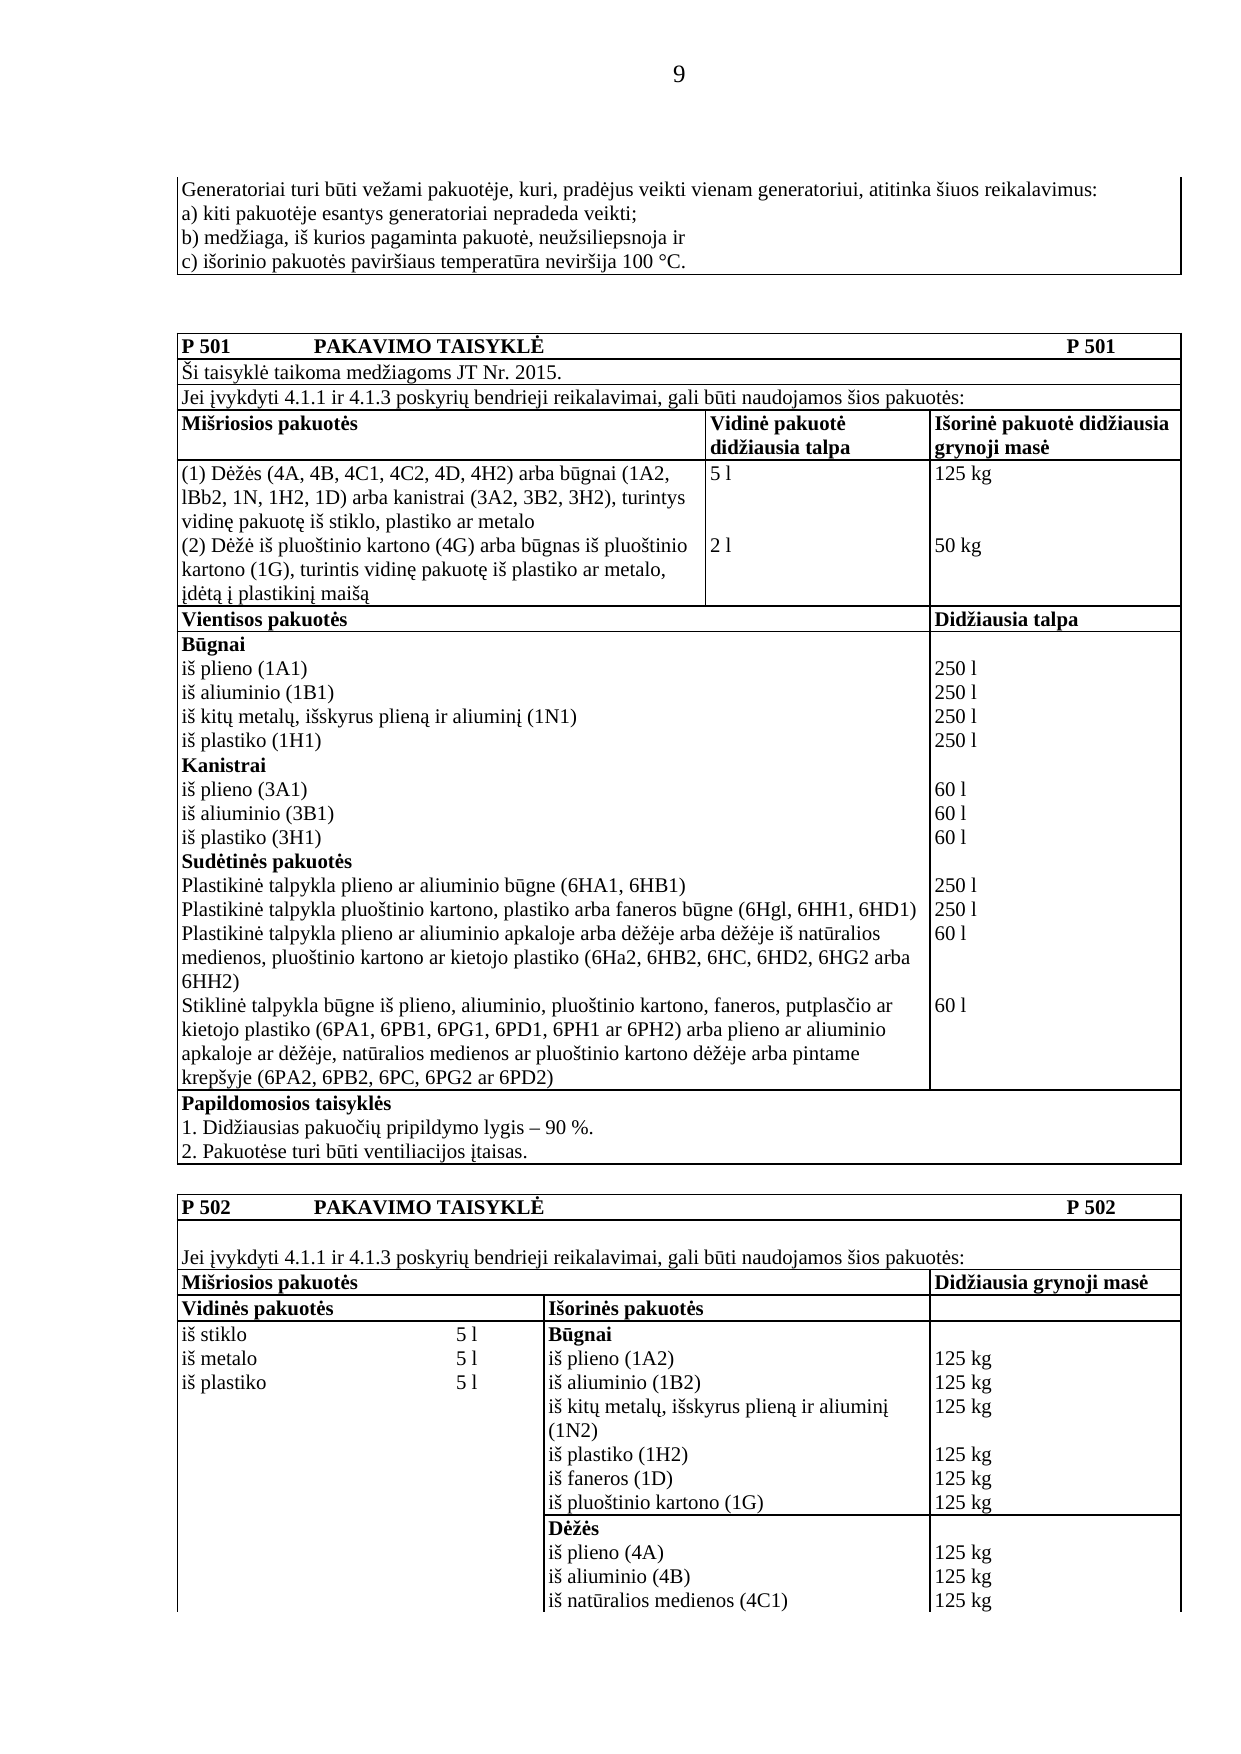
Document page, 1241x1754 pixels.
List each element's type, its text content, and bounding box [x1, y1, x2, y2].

table_cell 5 l [706, 461, 929, 533]
table_cell 50 kg [931, 533, 1180, 605]
table_cell [930, 1091, 934, 1115]
table_cell [930, 1139, 934, 1163]
table_cell 2 l [706, 533, 929, 605]
table_cell Mišriosios pakuotės [178, 411, 705, 459]
table_cell [930, 1115, 934, 1139]
table_cell [178, 1514, 543, 1540]
table_cell 60 l [931, 993, 1180, 1089]
table_cell 60 l [931, 921, 1180, 993]
table_cell 125 kg [931, 461, 1180, 533]
table_cell 125 kg [931, 1394, 1180, 1442]
table_cell [178, 1394, 543, 1442]
